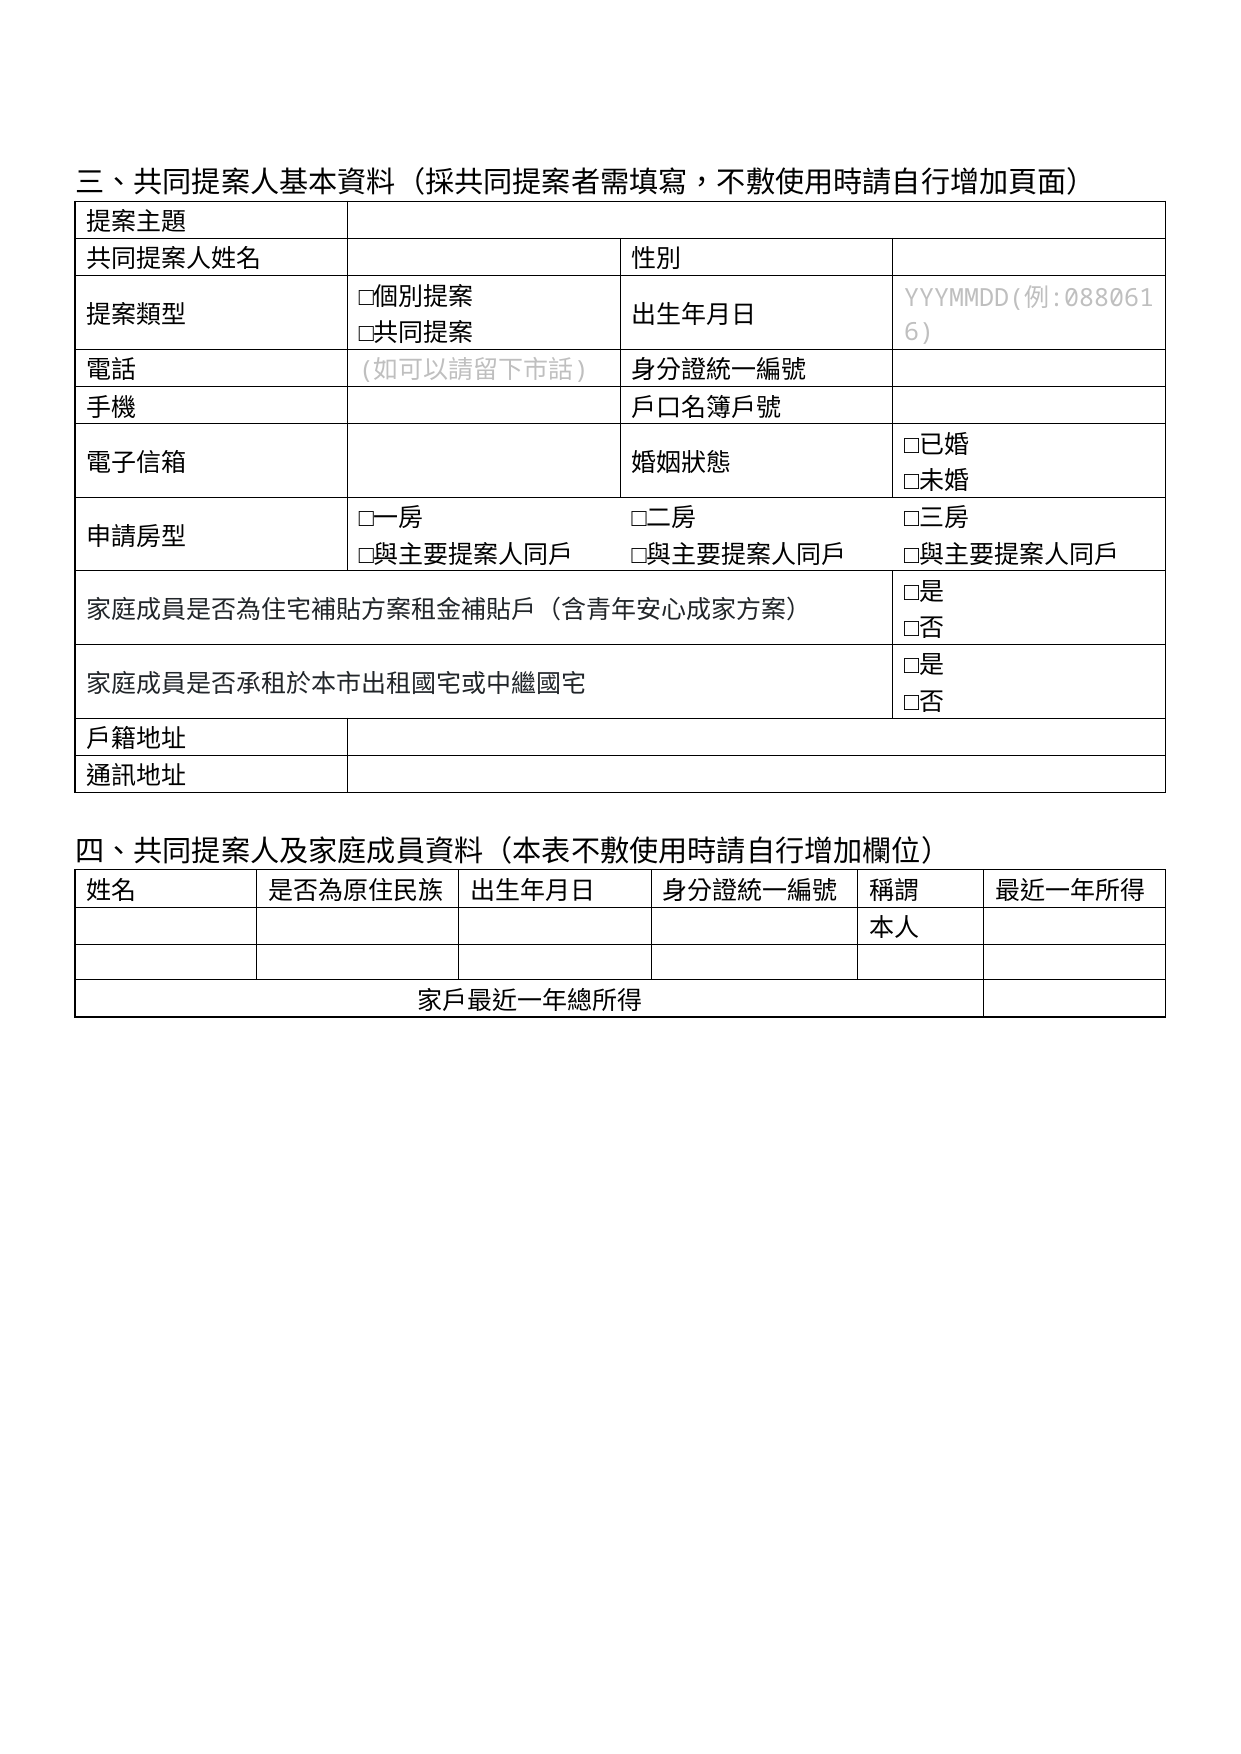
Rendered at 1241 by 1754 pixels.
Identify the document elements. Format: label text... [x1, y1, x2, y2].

table_header 最近一年所得 [984, 870, 1165, 907]
table_cell [652, 945, 857, 979]
table_cell [257, 908, 458, 944]
table_cell 出生年月日 [621, 276, 892, 349]
table_cell [76, 945, 256, 979]
table_cell 申請房型 [76, 498, 347, 570]
table_cell 家戶最近一年總所得 [76, 980, 983, 1016]
table_cell [348, 239, 620, 275]
table_header 姓名 [76, 870, 256, 907]
table_cell 共同提案人姓名 [76, 239, 347, 275]
table_cell [76, 908, 256, 944]
table_cell 身分證統一編號 [621, 350, 892, 386]
table_cell 家庭成員是否為住宅補貼方案租金補貼戶（含青年安心成家方案） [76, 571, 892, 644]
table_cell [652, 908, 857, 944]
table_cell [984, 980, 1165, 1016]
table_cell (如可以請留下市話) [348, 350, 620, 386]
table_cell [893, 387, 1165, 423]
table_cell [348, 719, 1165, 755]
table_header [348, 202, 1165, 238]
table_cell [984, 945, 1165, 979]
table_cell 電話 [76, 350, 347, 386]
table_cell [459, 908, 651, 944]
table_header 提案主題 [76, 202, 347, 238]
table_cell 戶口名簿戶號 [621, 387, 892, 423]
table_cell [984, 908, 1165, 944]
table_cell [893, 350, 1165, 386]
table_cell 性別 [621, 239, 892, 275]
table_cell □二房 □與主要提案人同戶 [620, 498, 893, 570]
table_cell □已婚 □未婚 [893, 424, 1165, 497]
table_cell 家庭成員是否承租於本市出租國宅或中繼國宅 [76, 645, 892, 717]
table_cell [459, 945, 651, 979]
table_cell □個別提案 □共同提案 [348, 276, 620, 349]
text 三、共同提案人基本資料（採共同提案者需填寫，不敷使用時請自行增加頁面） [75, 158, 1165, 201]
table_cell [893, 239, 1165, 275]
table_cell 婚姻狀態 [621, 424, 892, 497]
table_cell 通訊地址 [76, 756, 347, 792]
table_cell □是 □否 [893, 645, 1165, 717]
table_cell [348, 756, 1165, 792]
table_cell 戶籍地址 [76, 719, 347, 755]
table_cell 電子信箱 [76, 424, 347, 497]
table_cell 手機 [76, 387, 347, 423]
table_header 身分證統一編號 [652, 870, 857, 907]
table_cell □是 □否 [893, 571, 1165, 644]
table_cell 本人 [858, 908, 983, 944]
text 四、共同提案人及家庭成員資料（本表不敷使用時請自行增加欄位） [75, 827, 1165, 869]
table_header 出生年月日 [459, 870, 651, 907]
table_cell [348, 387, 620, 423]
table_cell [858, 945, 983, 979]
table_cell 提案類型 [76, 276, 347, 349]
table_cell YYYMMDD(例:0880616) [893, 276, 1165, 349]
table_cell [348, 424, 620, 497]
table_cell [257, 945, 458, 979]
table_header 稱謂 [858, 870, 983, 907]
table_cell □一房 □與主要提案人同戶 [348, 498, 620, 570]
table_header 是否為原住民族 [257, 870, 458, 907]
table_cell □三房 □與主要提案人同戶 [893, 498, 1165, 570]
